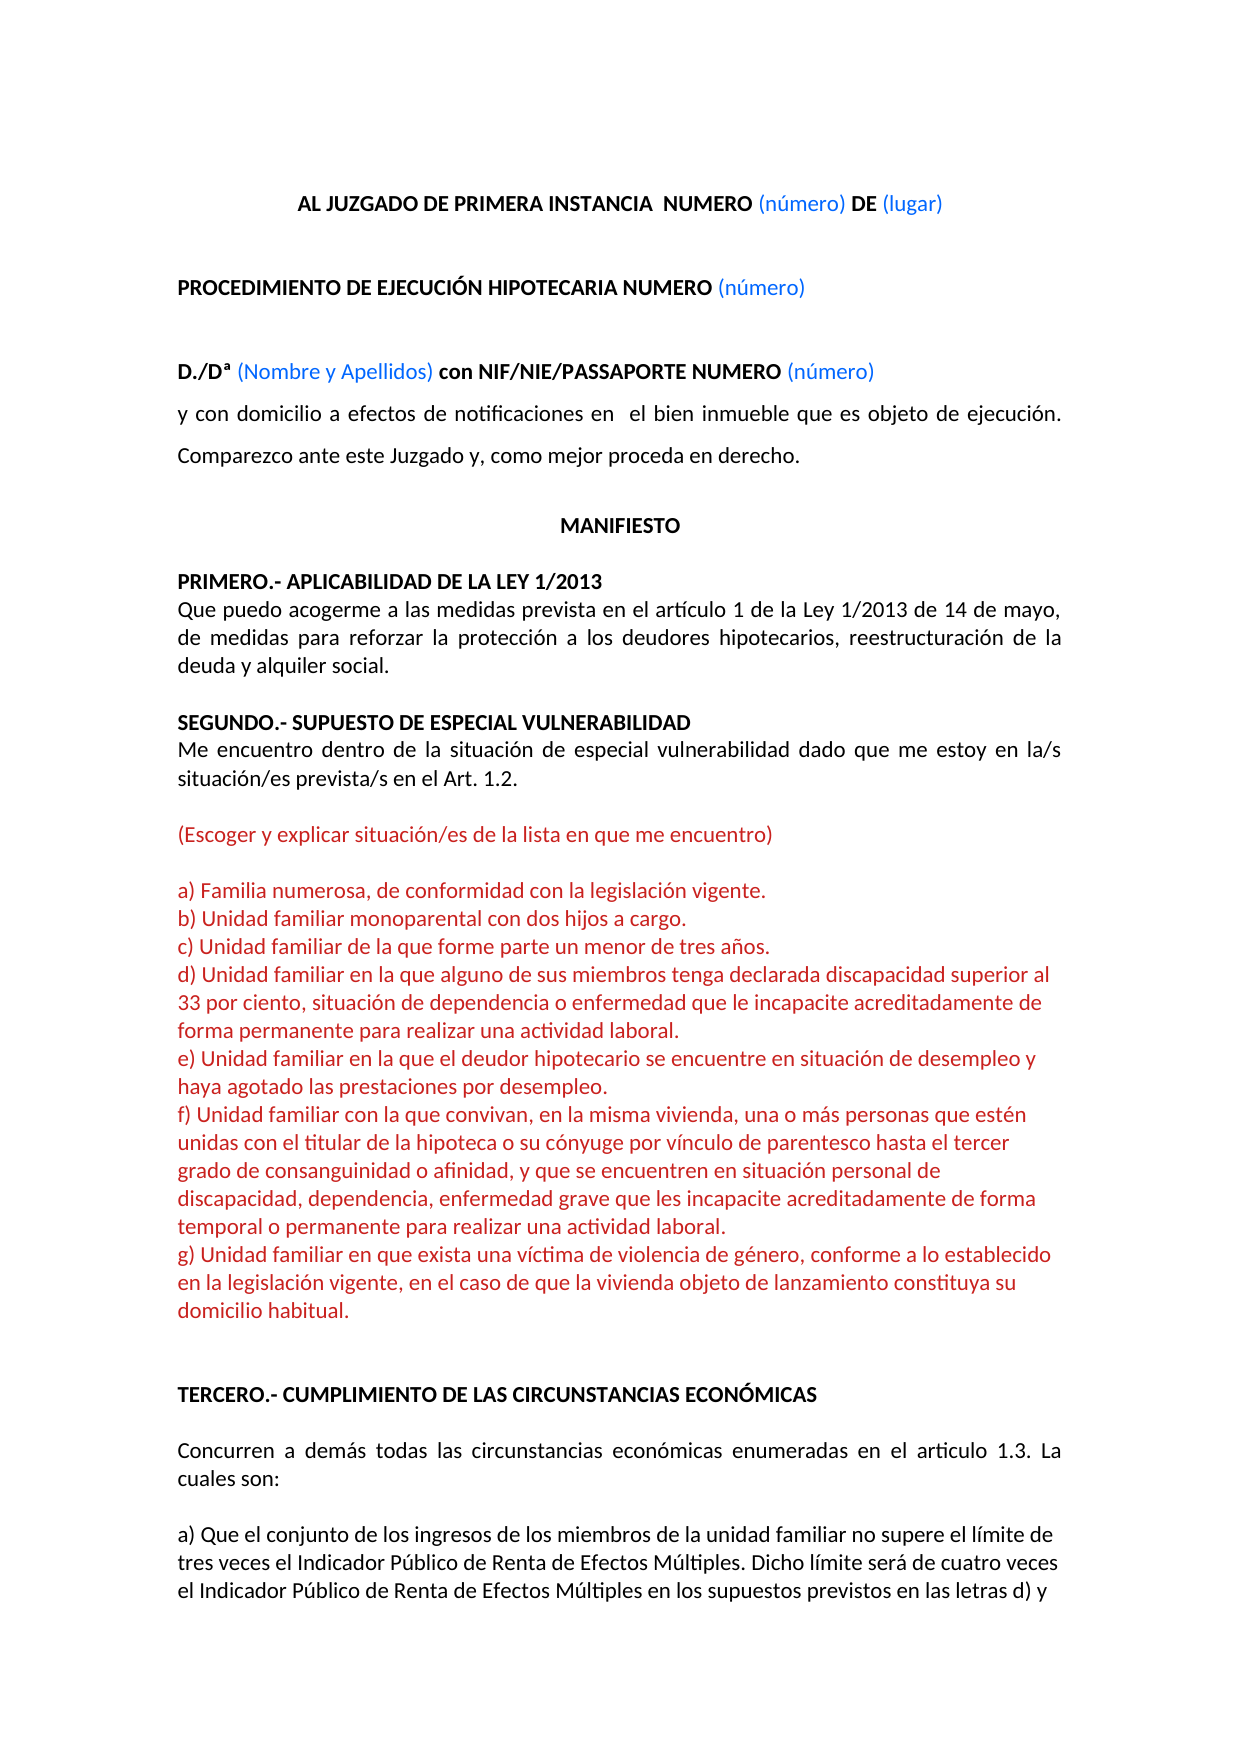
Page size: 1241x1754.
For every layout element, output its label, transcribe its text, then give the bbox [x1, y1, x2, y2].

text SEGUNDO.- SUPUESTO DE ESPECIAL VULNERABILIDAD [177, 708, 1063, 736]
text a) Que el conjunto de los ingresos de los miembros de la unidad familiar no supere el límite de tres veces el Indicador Público de Renta de Efectos Múltiples. Dicho límite será de cuatro veces el Indicador Público de Renta de Efectos Múltiples en los supuestos previstos en las letras d) y [177, 1520, 1063, 1604]
text D./Dª (Nombre y Apellidos) con NIF/NIE/PASSAPORTE NUMERO (número) [177, 357, 1063, 386]
text PROCEDIMIENTO DE EJECUCIÓN HIPOTECARIA NUMERO (número) [177, 273, 1063, 302]
text (Escoger y explicar situación/es de la lista en que me encuentro) [177, 820, 1063, 848]
text g) Unidad familiar en que exista una víctima de violencia de género, conforme a lo establecido en la legislación vigente, en el caso de que la vivienda objeto de lanzamiento constituya su domicilio habitual. [177, 1240, 1063, 1324]
text a) Familia numerosa, de conformidad con la legislación vigente. [177, 876, 1063, 904]
text c) Unidad familiar de la que forme parte un menor de tres años. [177, 932, 1063, 960]
text e) Unidad familiar en la que el deudor hipotecario se encuentre en situación de desempleo y haya agotado las prestaciones por desempleo. [177, 1044, 1063, 1100]
text PRIMERO.- APLICABILIDAD DE LA LEY 1/2013 [177, 567, 1063, 596]
text Que puedo acogerme a las medidas prevista en el artículo 1 de la Ley 1/2013 de 14 de mayo, de medidas para reforzar la protección a los deudores hipotecarios, reestructuración de la deuda y alquiler social. [177, 596, 1063, 679]
text Me encuentro dentro de la situación de especial vulnerabilidad dado que me estoy en la/s situación/es prevista/s en el Art. 1.2. [177, 736, 1063, 792]
text Concurren a demás todas las circunstancias económicas enumeradas en el articulo 1.3. La cuales son: [177, 1436, 1063, 1492]
text b) Unidad familiar monoparental con dos hijos a cargo. [177, 904, 1063, 932]
text y con domicilio a efectos de notificaciones en el bien inmueble que es objeto de ejecución. Comparezco ante este Juzgado y, como mejor proceda en derecho. [177, 399, 1063, 469]
text MANIFIESTO [177, 511, 1063, 539]
text d) Unidad familiar en la que alguno de sus miembros tenga declarada discapacidad superior al 33 por ciento, situación de dependencia o enfermedad que le incapacite acreditadamente de forma permanente para realizar una actividad laboral. [177, 960, 1063, 1044]
text f) Unidad familiar con la que convivan, en la misma vivienda, una o más personas que estén unidas con el titular de la hipoteca o su cónyuge por vínculo de parentesco hasta el tercer grado de consanguinidad o afinidad, y que se encuentren en situación personal de discapacidad, dependencia, enfermedad grave que les incapacite acreditadamente de forma temporal o permanente para realizar una actividad laboral. [177, 1100, 1063, 1240]
text TERCERO.- CUMPLIMIENTO DE LAS CIRCUNSTANCIAS ECONÓMICAS [177, 1380, 1063, 1408]
text AL JUZGADO DE PRIMERA INSTANCIA NUMERO (número) DE (lugar) [177, 189, 1063, 218]
